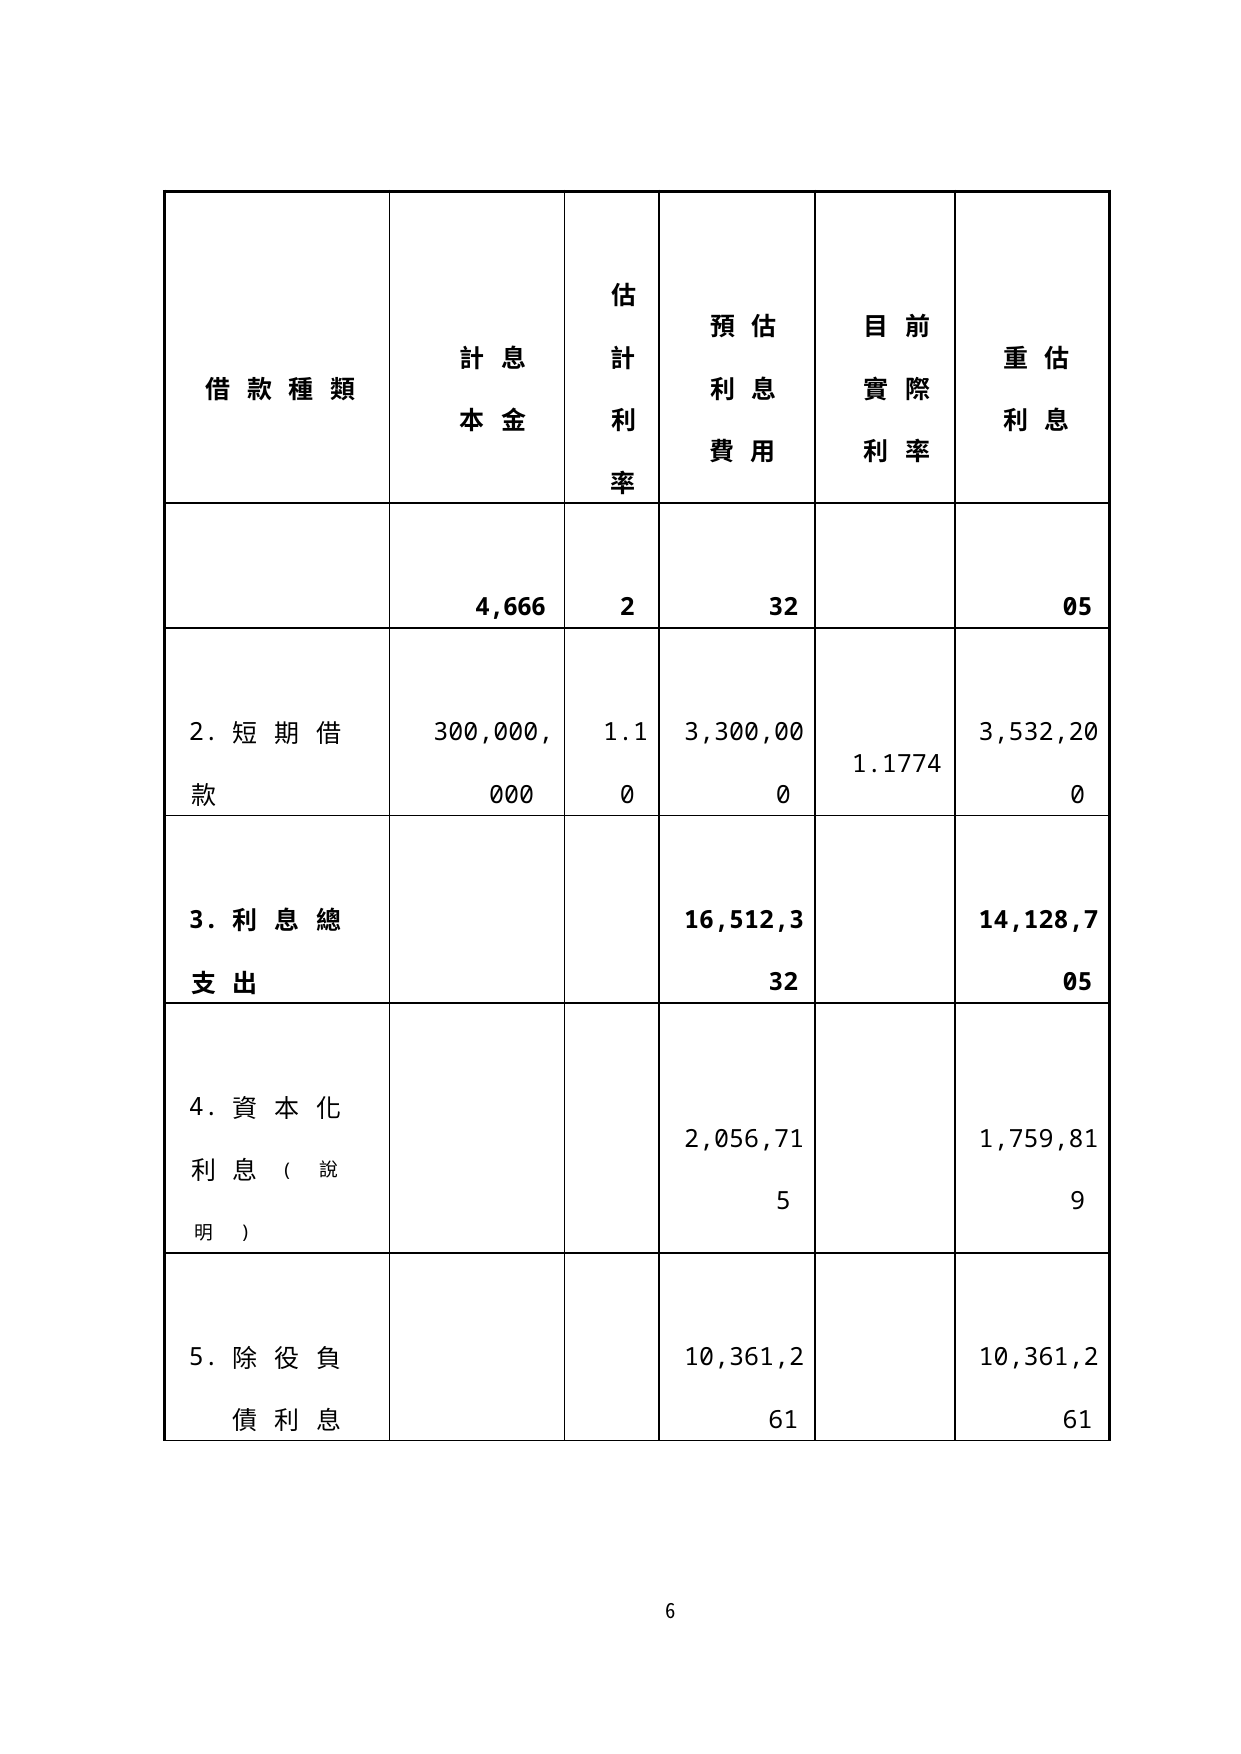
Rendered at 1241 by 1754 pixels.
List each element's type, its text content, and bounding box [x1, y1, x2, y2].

table_cell 2,056,715 [660, 1004, 814, 1252]
table_cell [390, 1254, 564, 1439]
table_cell [390, 1004, 564, 1252]
table_cell [390, 816, 564, 1002]
table_header 目前實際利率 [816, 193, 954, 502]
table_cell [565, 816, 658, 1002]
table_cell [565, 1254, 658, 1439]
table_header 借款種類 [166, 193, 389, 502]
table_cell 2.短期借款 [166, 629, 389, 814]
table_cell 5.除役負債利息 [166, 1254, 389, 1439]
table_cell [816, 504, 954, 627]
table_cell 1,759,819 [956, 1004, 1108, 1252]
table_cell 16,512,332 [660, 816, 814, 1002]
table_cell [816, 1004, 954, 1252]
table_cell 1.1774 [816, 629, 954, 814]
table_cell 2 [565, 504, 658, 627]
table_cell 3,532,200 [956, 629, 1108, 814]
table_cell 32 [660, 504, 814, 627]
table_cell 1.10 [565, 629, 658, 814]
table_header 重估利息 [956, 193, 1108, 502]
table_header 計息本金 [390, 193, 564, 502]
table_cell 14,128,705 [956, 816, 1108, 1002]
table_cell [816, 816, 954, 1002]
table_cell 300,000,000 [390, 629, 564, 814]
table_cell 3,300,000 [660, 629, 814, 814]
table_header 估計 利率 [565, 193, 658, 502]
table_cell [565, 1004, 658, 1252]
table_cell 10,361,261 [660, 1254, 814, 1439]
table_header 預估利息費用 [660, 193, 814, 502]
table_cell 4,666 [390, 504, 564, 627]
table_cell 05 [956, 504, 1108, 627]
table_cell 4.資本化利息(說明) [166, 1004, 389, 1252]
table_cell [816, 1254, 954, 1439]
table_cell 10,361,261 [956, 1254, 1108, 1439]
table_cell [166, 504, 389, 627]
table_cell 3.利息總支出 [166, 816, 389, 1002]
